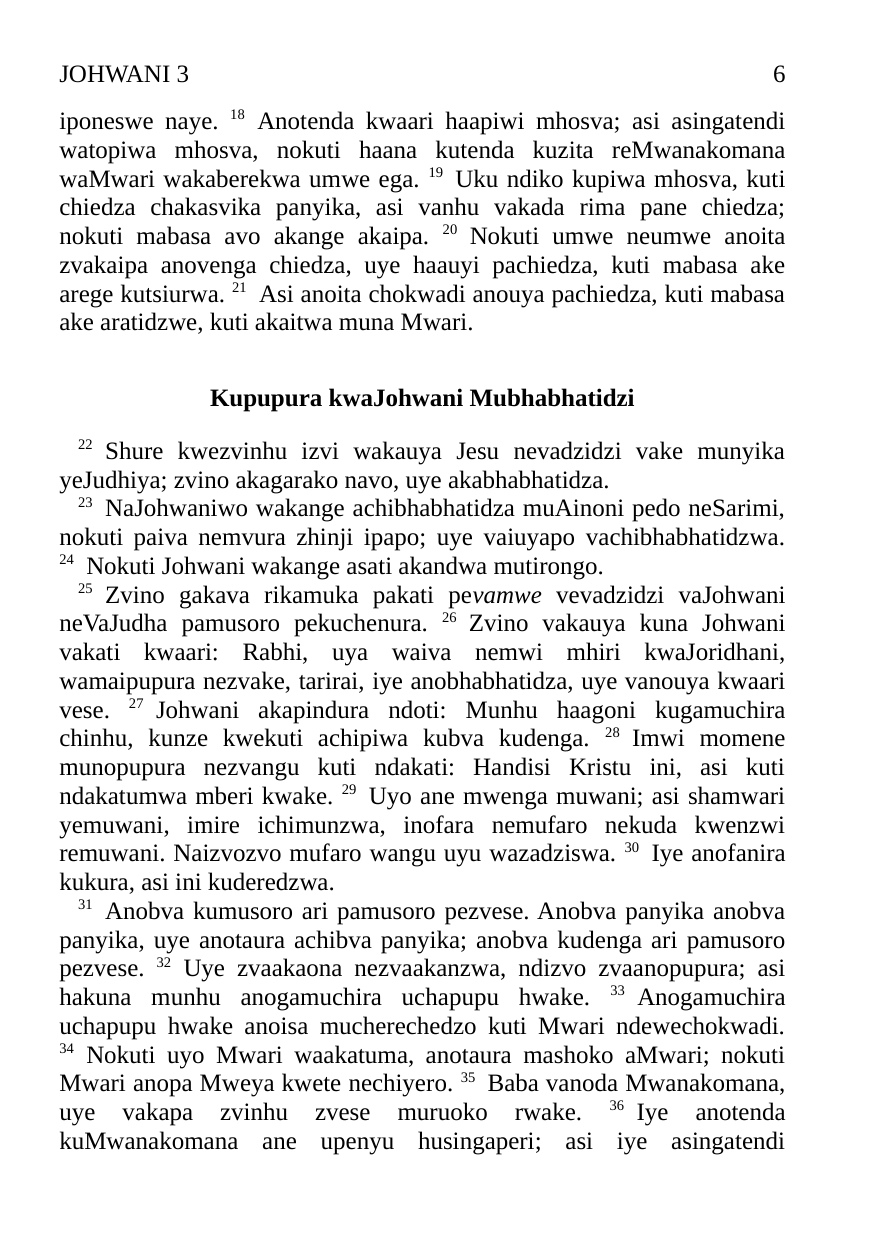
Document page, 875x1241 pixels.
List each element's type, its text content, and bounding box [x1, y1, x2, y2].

text 25 Zvino gakava rikamuka pakati pevamwe vevadzidzi vaJohwani neVaJudha pamusoro pekuchenura. 26 Zvino vakauya kuna Johwani vakati kwaari: Rabhi, uya waiva nemwi mhiri kwaJoridhani, wamaipupura nezvake, tarirai, iye anobhabhatidza, uye vanouya kwaari vese. 27 Johwani akapindura ndoti: Munhu haagoni kugamuchira chinhu, kunze kwekuti achipiwa kubva kudenga. 28 Imwi momene munopupura nezvangu kuti ndakati: Handisi Kristu ini, asi kuti ndakatumwa mberi kwake. 29 Uyo ane mwenga muwani; asi shamwari yemuwani, imire ichimunzwa, inofara nemufaro nekuda kwenzwi remuwani. Naizvozvo mufaro wangu uyu wazadziswa. 30 Iye anofanira kukura, asi ini kuderedzwa. [59, 580, 786, 896]
text Kupupura kwaJohwani Mubhabhatidzi [59, 383, 786, 412]
text 23 NaJohwaniwo wakange achibhabhatidza muAinoni pedo neSarimi, nokuti paiva nemvura zhinji ipapo; uye vaiuyapo vachibhabhatidzwa. 24 Nokuti Johwani wakange asati akandwa mutirongo. [59, 493, 786, 580]
text 22 Shure kwezvinhu izvi wakauya Jesu nevadzidzi vake munyika yeJudhiya; zvino akagarako navo, uye akabhabhatidza. [59, 436, 786, 493]
text iponeswe naye. 18 Anotenda kwaari haapiwi mhosva; asi asingatendi watopiwa mhosva, nokuti haana kutenda kuzita reMwanakomana waMwari wakaberekwa umwe ega. 19 Uku ndiko kupiwa mhosva, kuti chiedza chakasvika panyika, asi vanhu vakada rima pane chiedza; nokuti mabasa avo akange akaipa. 20 Nokuti umwe neumwe anoita zvakaipa anovenga chiedza, uye haauyi pachiedza, kuti mabasa ake arege kutsiurwa. 21 Asi anoita chokwadi anouya pachiedza, kuti mabasa ake aratidzwe, kuti akaitwa muna Mwari. [59, 106, 786, 336]
text 31 Anobva kumusoro ari pamusoro pezvese. Anobva panyika anobva panyika, uye anotaura achibva panyika; anobva kudenga ari pamusoro pezvese. 32 Uye zvaakaona nezvaakanzwa, ndizvo zvaanopupura; asi hakuna munhu anogamuchira uchapupu hwake. 33 Anogamuchira uchapupu hwake anoisa mucherechedzo kuti Mwari ndewechokwadi. 34 Nokuti uyo Mwari waakatuma, anotaura mashoko aMwari; nokuti Mwari anopa Mweya kwete nechiyero. 35 Baba vanoda Mwanakomana, uye vakapa zvinhu zvese muruoko rwake. 36 Iye anotenda kuMwanakomana ane upenyu husingaperi; asi iye asingatendi [59, 896, 786, 1155]
